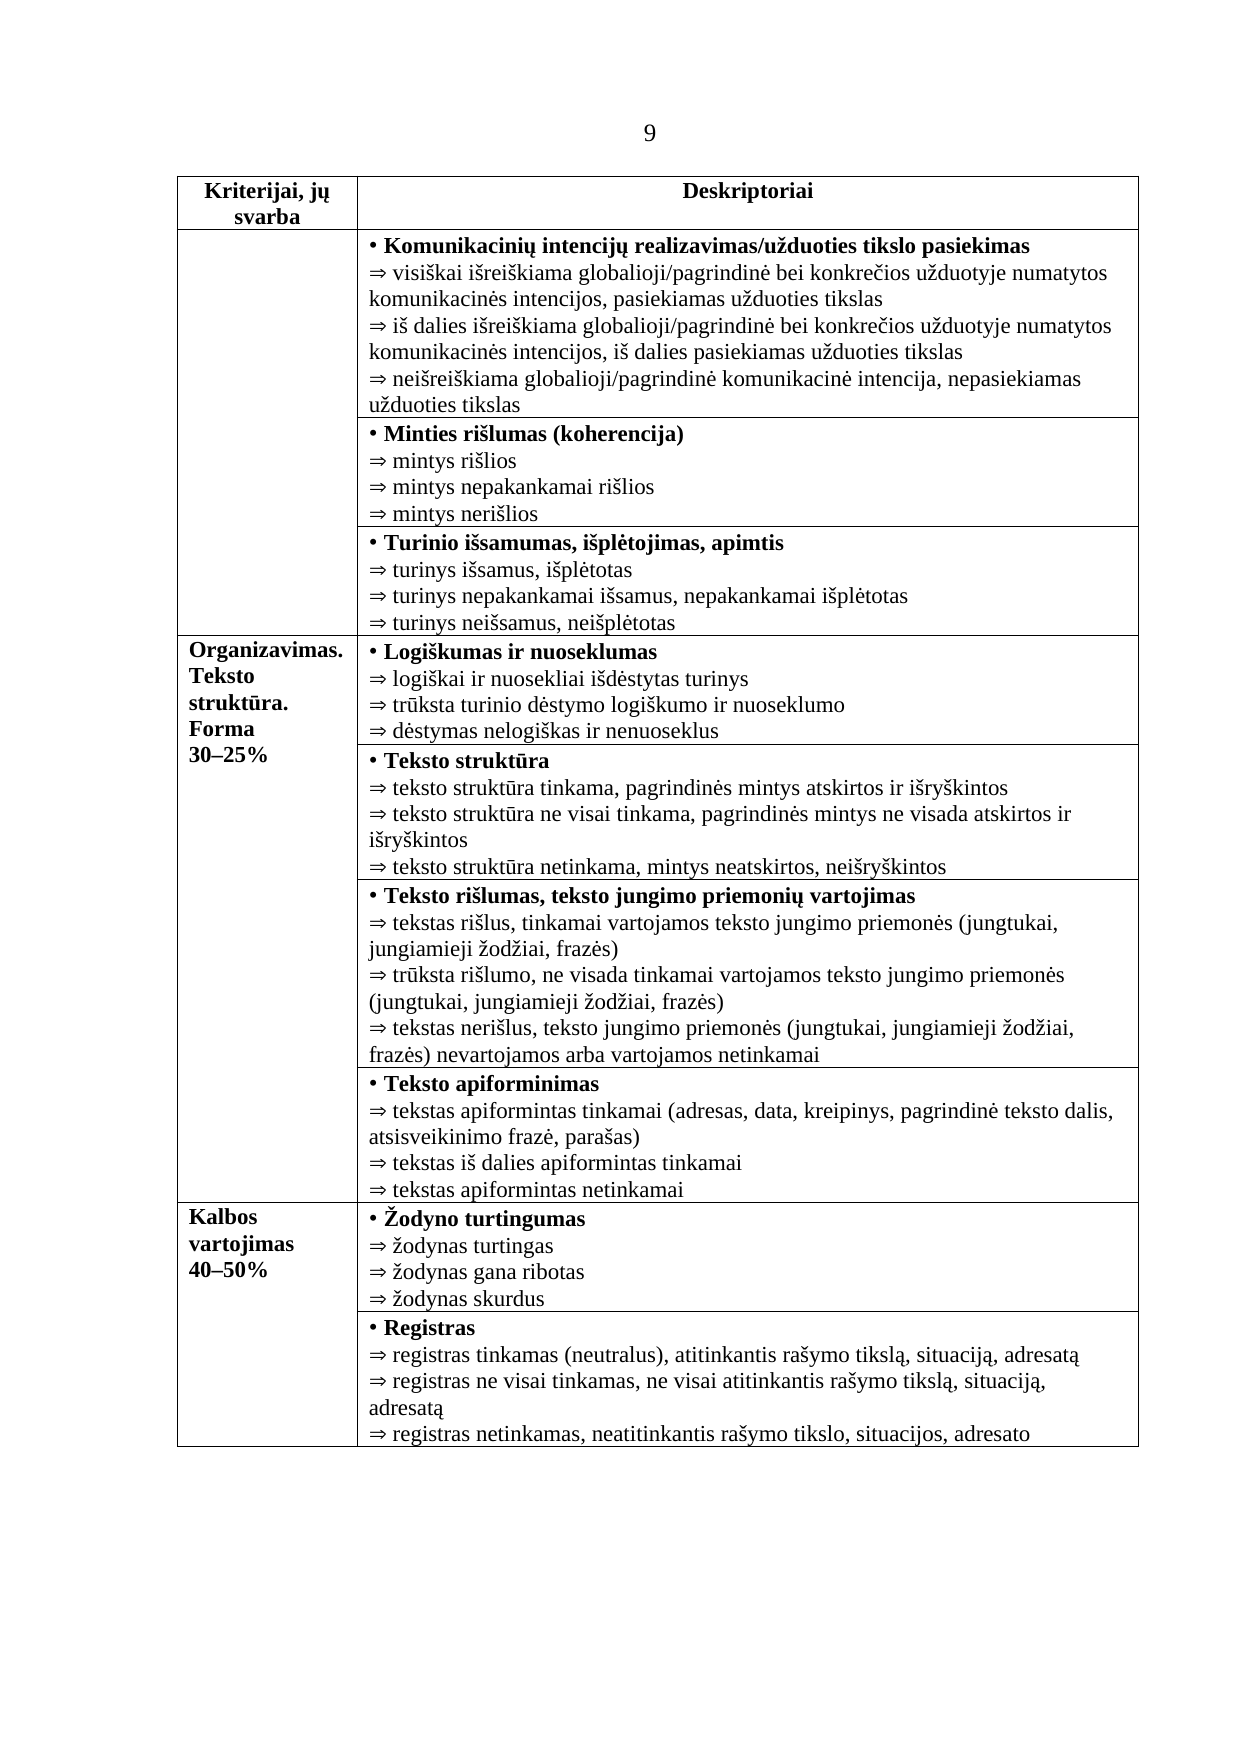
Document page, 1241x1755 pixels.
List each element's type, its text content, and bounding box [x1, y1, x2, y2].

table_header Deskriptoriai [358, 177, 1138, 229]
table_cell Organizavimas. Teksto struktūra. Forma 30–25% [178, 636, 357, 1202]
table_cell • Teksto rišlumas, teksto jungimo priemonių vartojimas Þ tekstas rišlus, tinkamai vartojamos teksto jungimo priemonės (jungtukai, jungiamieji žodžiai, frazės) Þ trūksta rišlumo, ne visada tinkamai vartojamos teksto jungimo priemonės (jungtukai, jungiamieji žodžiai, frazės) Þ tekstas nerišlus, teksto jungimo priemonės (jungtukai, jungiamieji žodžiai, frazės) nevartojamos arba vartojamos netinkamai [358, 880, 1138, 1067]
table_cell [178, 230, 357, 635]
table_cell • Teksto apiforminimas Þ tekstas apiformintas tinkamai (adresas, data, kreipinys, pagrindinė teksto dalis, atsisveikinimo frazė, parašas) Þ tekstas iš dalies apiformintas tinkamai Þ tekstas apiformintas netinkamai [358, 1068, 1138, 1202]
table_cell • Žodyno turtingumas Þ žodynas turtingas Þ žodynas gana ribotas Þ žodynas skurdus [358, 1203, 1138, 1311]
table_cell • Registras Þ registras tinkamas (neutralus), atitinkantis rašymo tikslą, situaciją, adresatą Þ registras ne visai tinkamas, ne visai atitinkantis rašymo tikslą, situaciją, adresatą Þ registras netinkamas, neatitinkantis rašymo tikslo, situacijos, adresato [358, 1312, 1138, 1446]
table_cell • Teksto struktūra Þ teksto struktūra tinkama, pagrindinės mintys atskirtos ir išryškintos Þ teksto struktūra ne visai tinkama, pagrindinės mintys ne visada atskirtos ir išryškintos Þ teksto struktūra netinkama, mintys neatskirtos, neišryškintos [358, 745, 1138, 879]
table_header Kriterijai, jų svarba [178, 177, 357, 229]
table_cell • Logiškumas ir nuoseklumas Þ logiškai ir nuosekliai išdėstytas turinys Þ trūksta turinio dėstymo logiškumo ir nuoseklumo Þ dėstymas nelogiškas ir nenuoseklus [358, 636, 1138, 744]
table_cell • Minties rišlumas (koherencija) Þ mintys rišlios Þ mintys nepakankamai rišlios Þ mintys nerišlios [358, 418, 1138, 526]
table_cell • Turinio išsamumas, išplėtojimas, apimtis Þ turinys išsamus, išplėtotas Þ turinys nepakankamai išsamus, nepakankamai išplėtotas Þ turinys neišsamus, neišplėtotas [358, 527, 1138, 635]
table_cell Kalbos vartojimas 40–50% [178, 1203, 357, 1446]
table_cell • Komunikacinių intencijų realizavimas/užduoties tikslo pasiekimas Þ visiškai išreiškiama globalioji/pagrindinė bei konkrečios užduotyje numatytos komunikacinės intencijos, pasiekiamas užduoties tikslas Þ iš dalies išreiškiama globalioji/pagrindinė bei konkrečios užduotyje numatytos komunikacinės intencijos, iš dalies pasiekiamas užduoties tikslas Þ neišreiškiama globalioji/pagrindinė komunikacinė intencija, nepasiekiamas užduoties tikslas [358, 230, 1138, 417]
